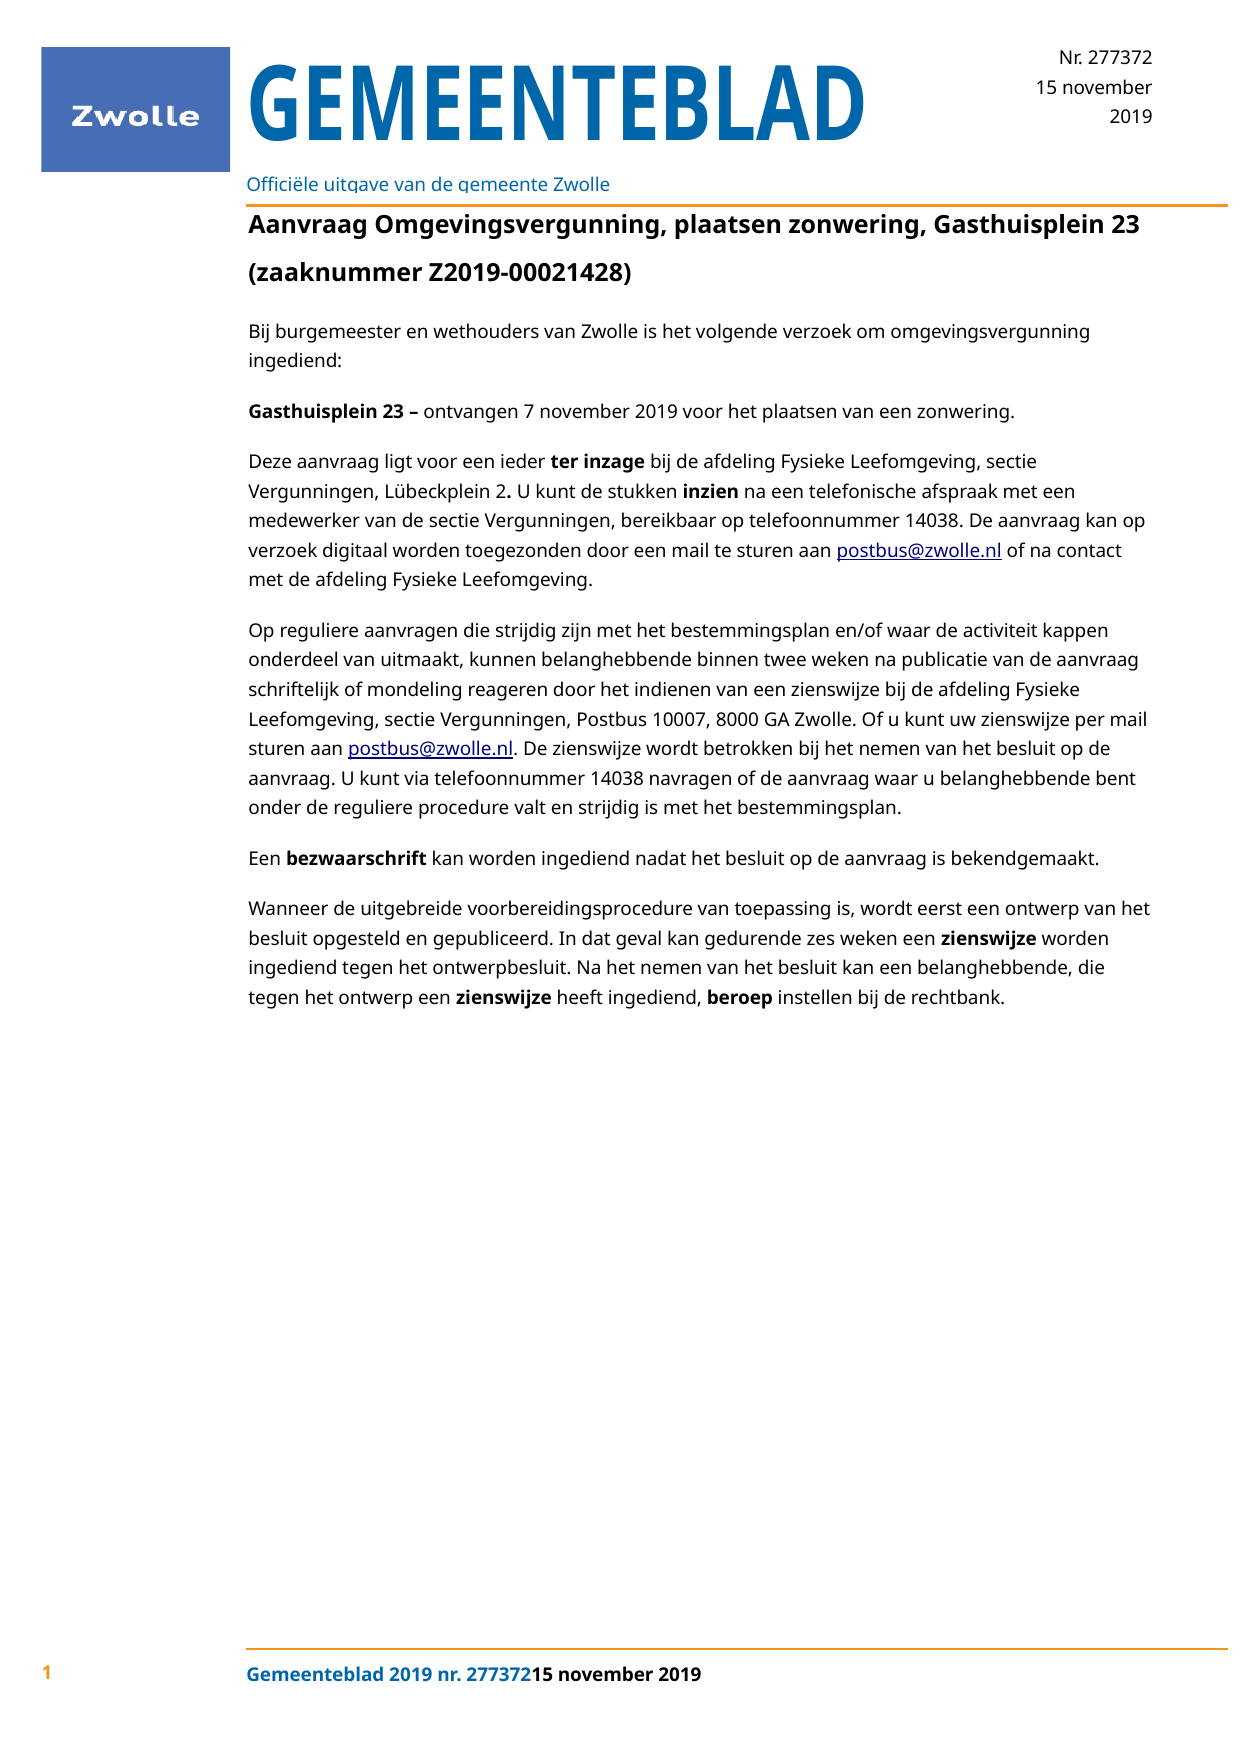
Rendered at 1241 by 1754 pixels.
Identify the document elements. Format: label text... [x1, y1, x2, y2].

text Wanneer de uitgebreide voorbereidingsprocedure van toepassing is, wordt eerst een ontwerp van het besluit opgesteld en gepubliceerd. In dat geval kan gedurende zes weken een zienswijze worden ingediend tegen het ontwerpbesluit. Na het nemen van het besluit kan een belanghebbende, die tegen het ontwerp een zienswijze heeft ingediend, beroep instellen bij de rechtbank. [248, 895, 1152, 1010]
text Deze aanvraag ligt voor een ieder ter inzage bij de afdeling Fysieke Leefomgeving, sectie Vergunningen, Lübeckplein 2. U kunt de stukken inzien na een telefonische afspraak met een medewerker van de sectie Vergunningen, bereikbaar op telefoonnummer 14038. De aanvraag kan op verzoek digitaal worden toegezonden door een mail te sturen aan postbus@zwolle.nl of na contact met de afdeling Fysieke Leefomgeving. [248, 448, 1152, 592]
text Aanvraag Omgevingsvergunning, plaatsen zonwering, Gasthuisplein 23 (zaaknummer Z2019-00021428) [248, 207, 1152, 288]
text Gasthuisplein 23 – ontvangen 7 november 2019 voor het plaatsen van een zonwering. [248, 398, 1152, 424]
picture [41, 47, 231, 172]
text Op reguliere aanvragen die strijdig zijn met het bestemmingsplan en/of waar de activiteit kappen onderdeel van uitmaakt, kunnen belanghebbende binnen twee weken na publicatie van de aanvraag schriftelijk of mondeling reageren door het indienen van een zienswijze bij de afdeling Fysieke Leefomgeving, sectie Vergunningen, Postbus 10007, 8000 GA Zwolle. Of u kunt uw zienswijze per mail sturen aan postbus@zwolle.nl. De zienswijze wordt betrokken bij het nemen van het besluit op de aanvraag. U kunt via telefoonnummer 14038 navragen of de aanvraag waar u belanghebbende bent onder de reguliere procedure valt en strijdig is met het bestemmingsplan. [248, 617, 1152, 820]
text Een bezwaarschrift kan worden ingediend nadat het besluit op de aanvraag is bekendgemaakt. [248, 845, 1152, 871]
text Bij burgemeester en wethouders van Zwolle is het volgende verzoek om omgevingsvergunning ingediend: [248, 318, 1152, 373]
